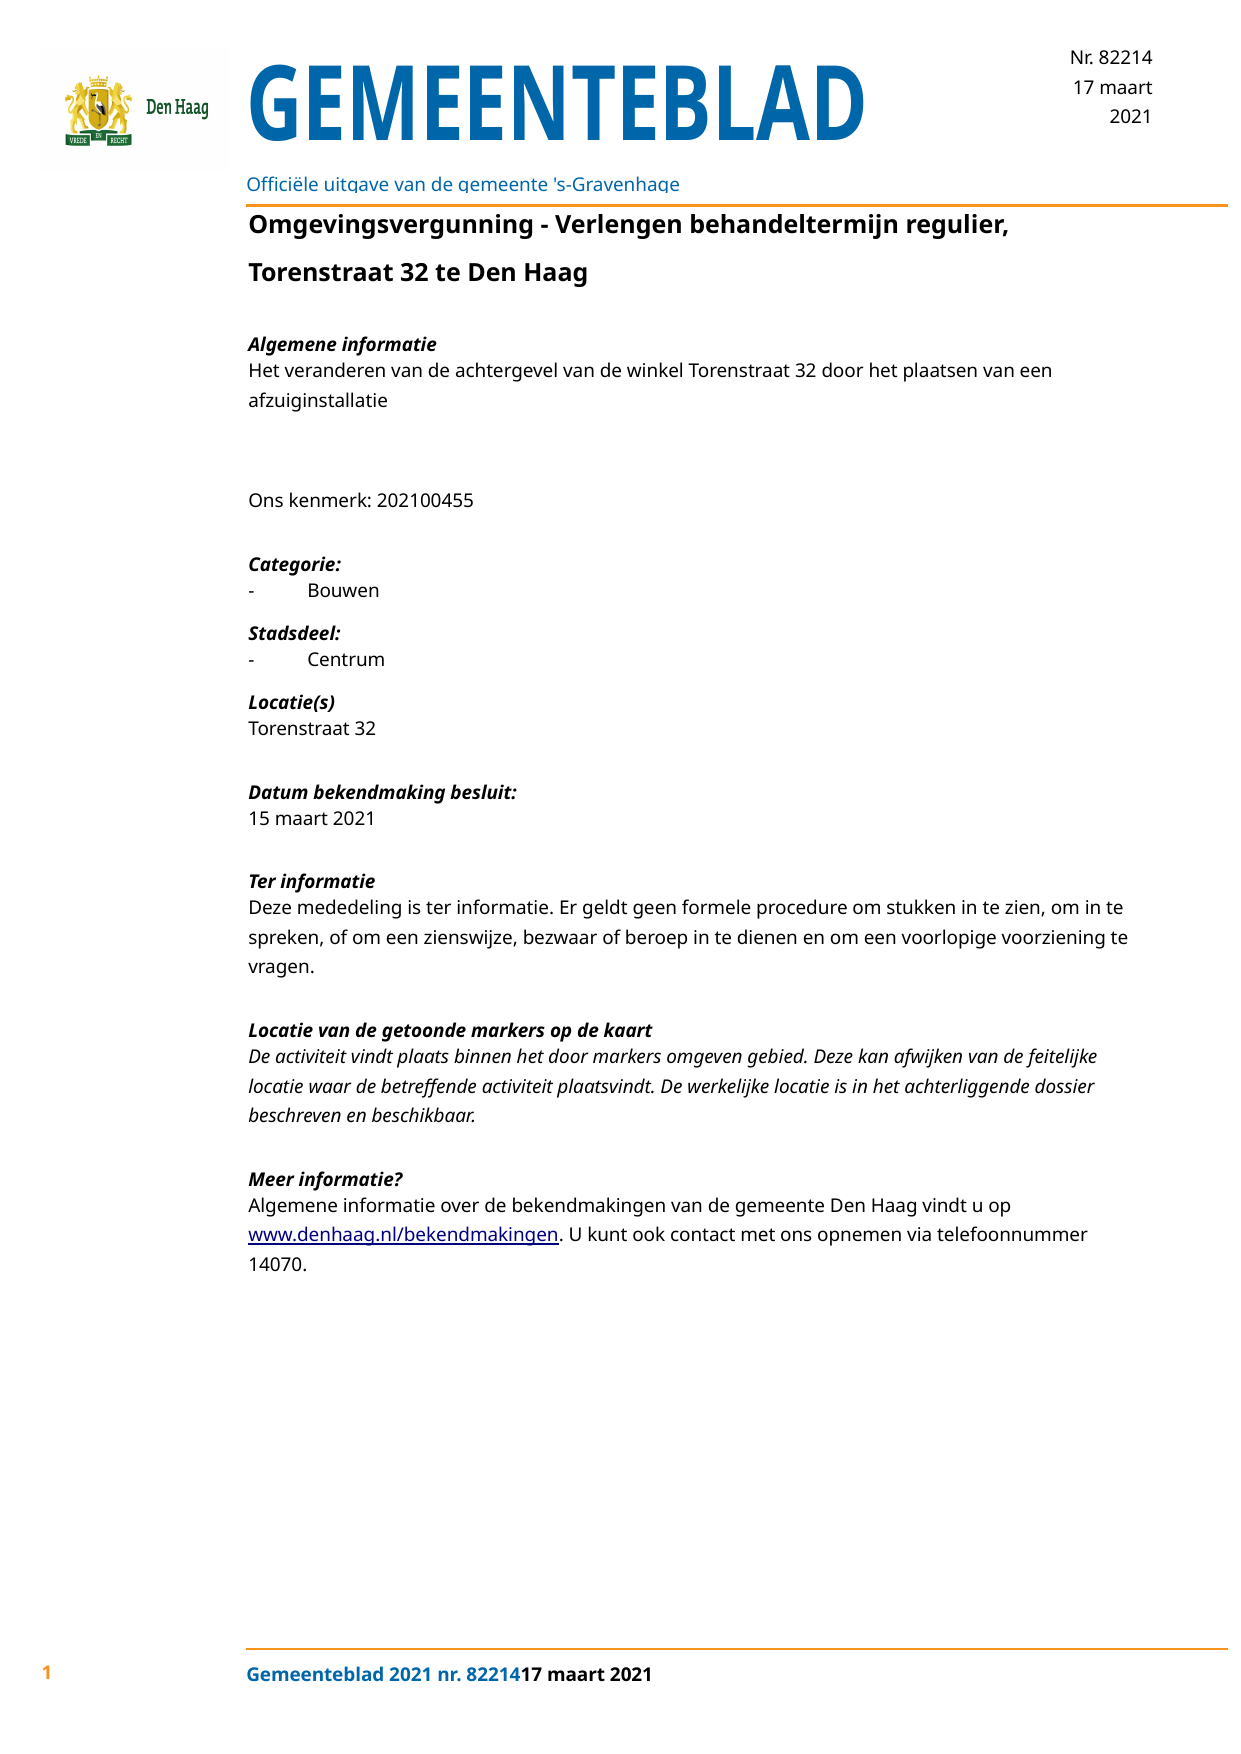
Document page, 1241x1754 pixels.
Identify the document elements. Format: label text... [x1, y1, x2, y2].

text Categorie: [248, 552, 1152, 577]
text 15 maart 2021 [248, 805, 1152, 830]
text Ter informatie [248, 869, 1152, 894]
picture [41, 47, 231, 172]
list Bouwen [248, 577, 1152, 603]
list Centrum [248, 646, 1152, 672]
text Algemene informatie [248, 331, 1152, 357]
text Deze mededeling is ter informatie. Er geldt geen formele procedure om stukken in te zien, om in te spreken, of om een zienswijze, bezwaar of beroep in te dienen en om een voorlopige voorziening te vragen. [248, 894, 1152, 979]
text De activiteit vindt plaats binnen het door markers omgeven gebied. Deze kan afwijken van de feitelijke locatie waar de betreffende activiteit plaatsvindt. De werkelijke locatie is in het achterliggende dossier beschreven en beschikbaar. [248, 1043, 1152, 1128]
text Locatie(s) [248, 689, 1152, 715]
text Algemene informatie over de bekendmakingen van de gemeente Den Haag vindt u op www.denhaag.nl/bekendmakingen. U kunt ook contact met ons opnemen via telefoonnummer 14070. [248, 1192, 1152, 1277]
text Torenstraat 32 [248, 715, 1152, 741]
text Omgevingsvergunning - Verlengen behandeltermijn regulier, Torenstraat 32 te Den Haag [248, 207, 1152, 288]
text Ons kenmerk: 202100455 [248, 488, 1152, 513]
text Locatie van de getoonde markers op de kaart [248, 1017, 1152, 1043]
text Stadsdeel: [248, 620, 1152, 646]
text Datum bekendmaking besluit: [248, 779, 1152, 805]
text Meer informatie? [248, 1166, 1152, 1192]
text Het veranderen van de achtergevel van de winkel Torenstraat 32 door het plaatsen van een afzuiginstallatie [248, 357, 1152, 412]
